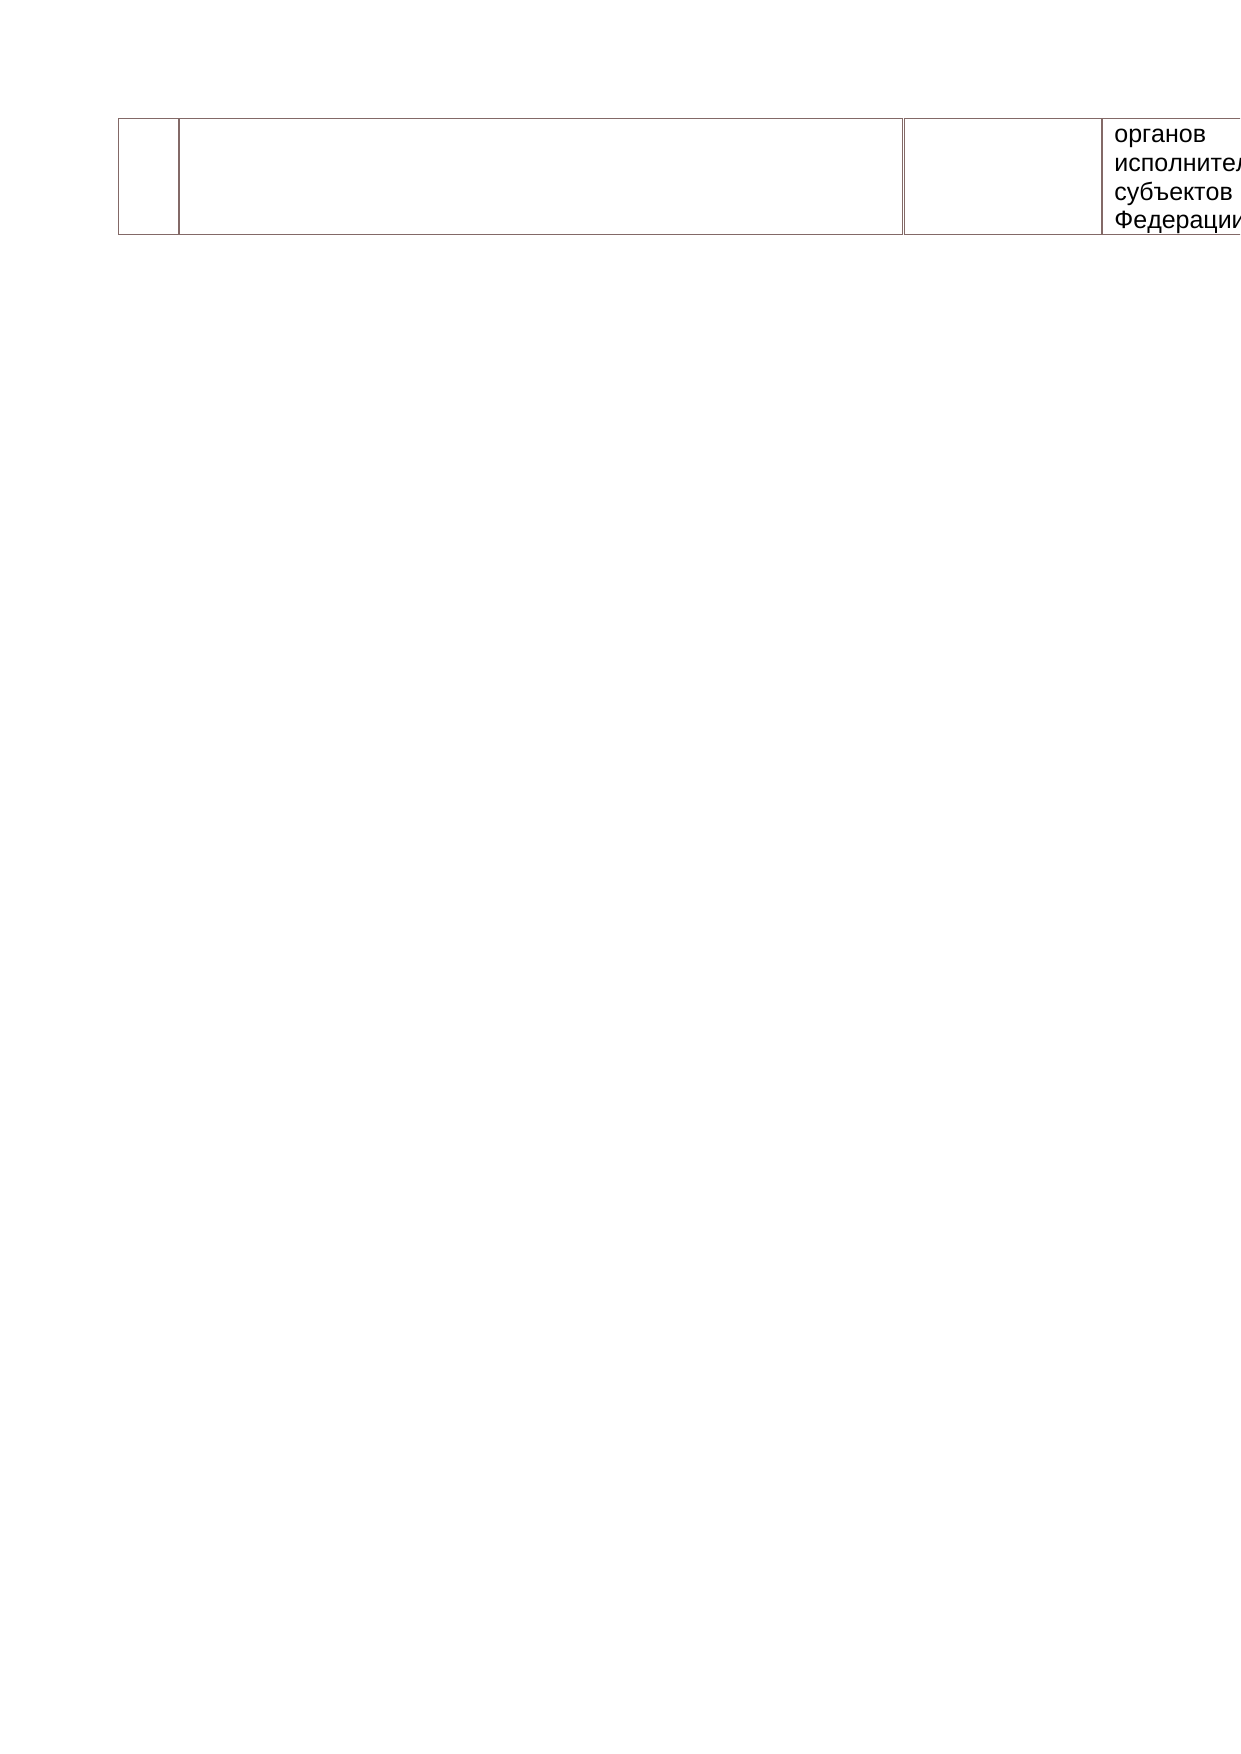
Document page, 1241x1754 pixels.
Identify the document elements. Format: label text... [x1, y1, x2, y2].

table_cell [119, 119, 178, 234]
table_cell [180, 119, 902, 234]
table_cell [905, 119, 1101, 234]
table_cell Минтруд России с участием Минкультуры России, Минздрава России, Минобрнауки России, Минспорта России, Минфина России, органов исполнительной власти субъектов Российской Федерации [1103, 119, 1240, 234]
